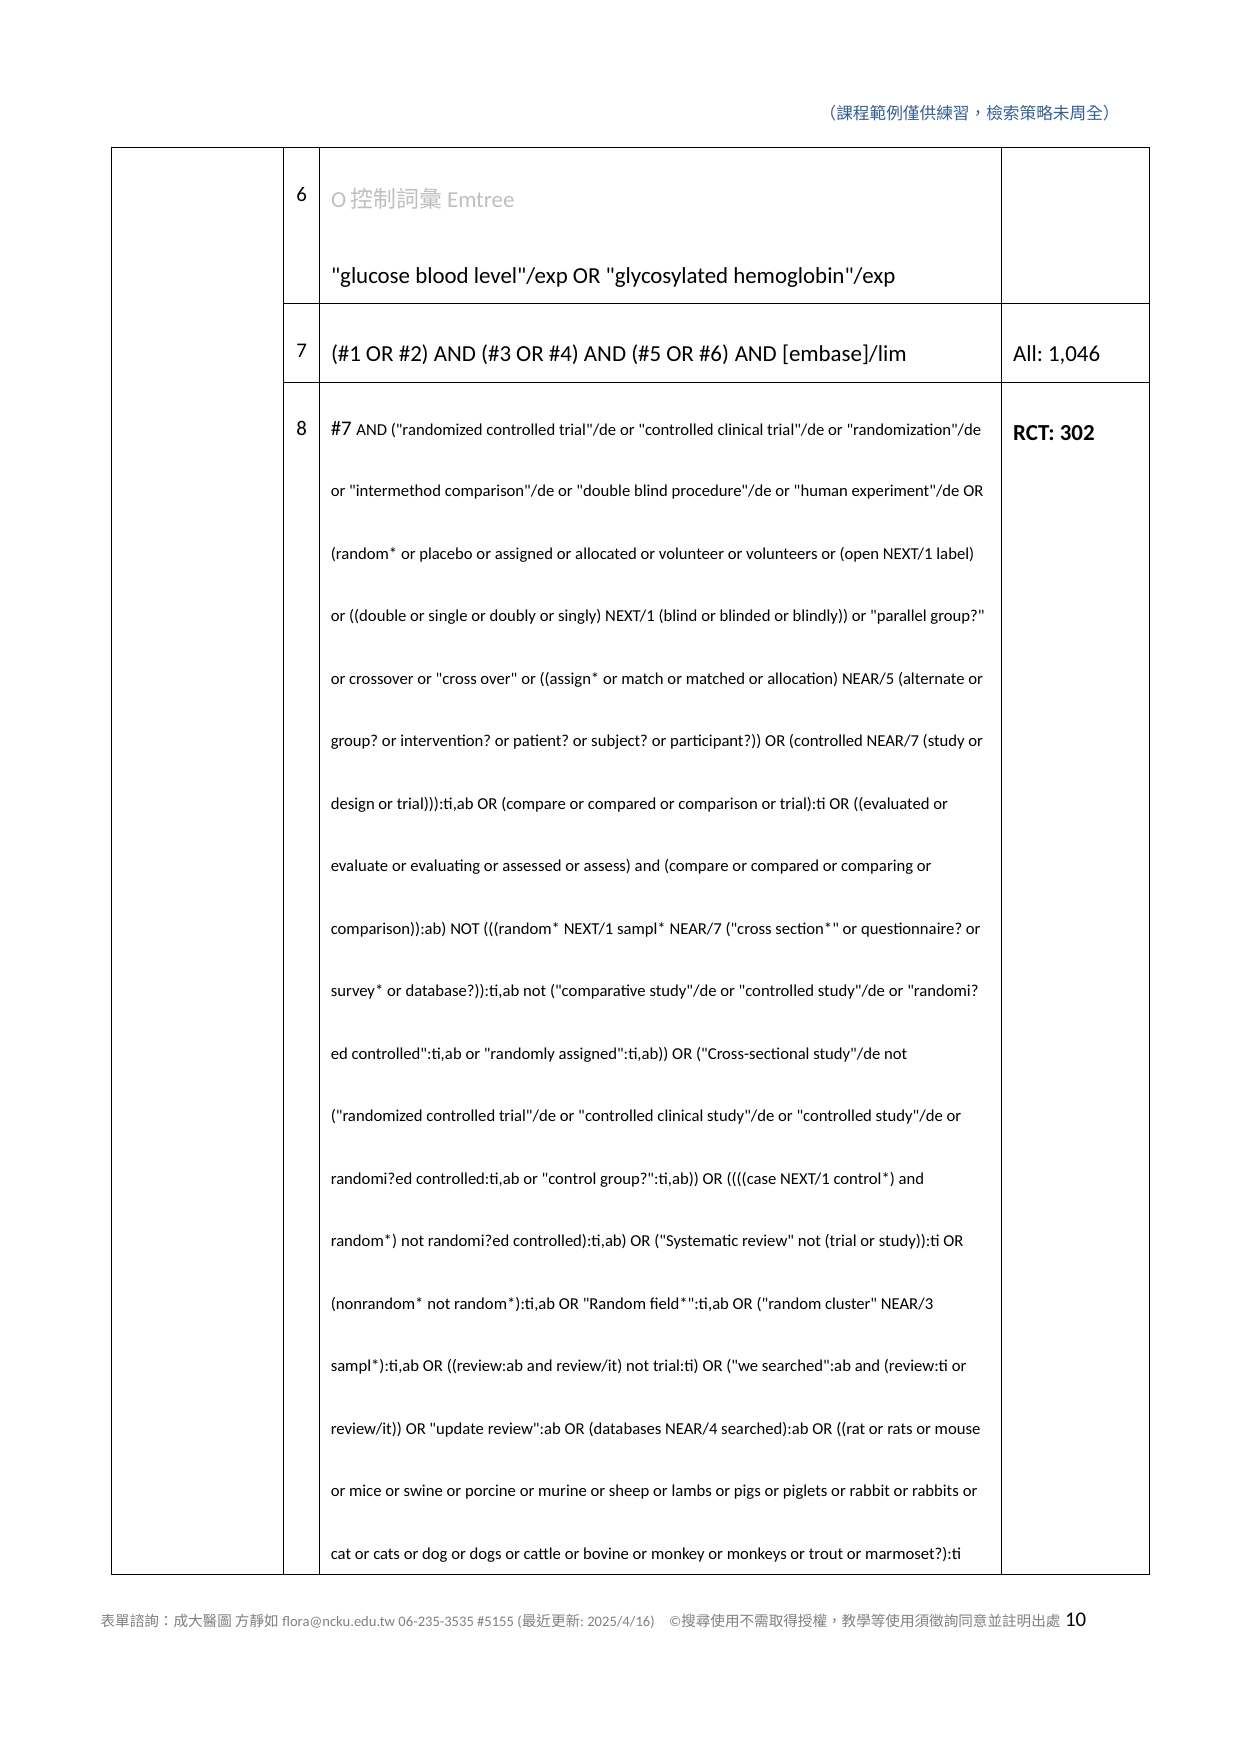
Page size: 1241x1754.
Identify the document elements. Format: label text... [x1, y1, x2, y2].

table_cell All: 1,046 [1002, 304, 1149, 382]
table_cell 8 [284, 383, 319, 1574]
table_cell [1002, 148, 1149, 303]
table_cell #7 AND ("randomized controlled trial"/de or "controlled clinical trial"/de or "randomization"/de or "intermethod comparison"/de or "double blind procedure"/de or "human experiment"/de OR (random* or placebo or assigned or allocated or volunteer or volunteers or (open NEXT/1 label) or ((double or single or doubly or singly) NEXT/1 (blind or blinded or blindly)) or "parallel group?" or crossover or "cross over" or ((assign* or match or matched or allocation) NEAR/5 (alternate or group? or intervention? or patient? or subject? or participant?)) OR (controlled NEAR/7 (study or design or trial))):ti,ab OR (compare or compared or comparison or trial):ti OR ((evaluated or evaluate or evaluating or assessed or assess) and (compare or compared or comparing or comparison)):ab) NOT (((random* NEXT/1 sampl* NEAR/7 ("cross section*" or questionnaire? or survey* or database?)):ti,ab not ("comparative study"/de or "controlled study"/de or "randomi?ed controlled":ti,ab or "randomly assigned":ti,ab)) OR ("Cross-sectional study"/de not ("randomized controlled trial"/de or "controlled clinical study"/de or "controlled study"/de or randomi?ed controlled:ti,ab or "control group?":ti,ab)) OR ((((case NEXT/1 control*) and random*) not randomi?ed controlled):ti,ab) OR ("Systematic review" not (trial or study)):ti OR (nonrandom* not random*):ti,ab OR "Random field*":ti,ab OR ("random cluster" NEAR/3 sampl*):ti,ab OR ((review:ab and review/it) not trial:ti) OR ("we searched":ab and (review:ti or review/it)) OR "update review":ab OR (databases NEAR/4 searched):ab OR ((rat or rats or mouse or mice or swine or porcine or murine or sheep or lambs or pigs or piglets or rabbit or rabbits or cat or cats or dog or dogs or cattle or bovine or monkey or monkeys or trout or marmoset?):ti [320, 383, 1001, 1574]
table_cell 7 [284, 304, 319, 382]
table_cell 6 [284, 148, 319, 303]
table_cell (#1 OR #2) AND (#3 OR #4) AND (#5 OR #6) AND [embase]/lim [320, 304, 1001, 382]
table_cell RCT: 302 [1002, 383, 1149, 1574]
table_cell [112, 148, 283, 1574]
table_cell O控制詞彙Emtree "glucose blood level"/exp OR "glycosylated hemoglobin"/exp [320, 148, 1001, 303]
